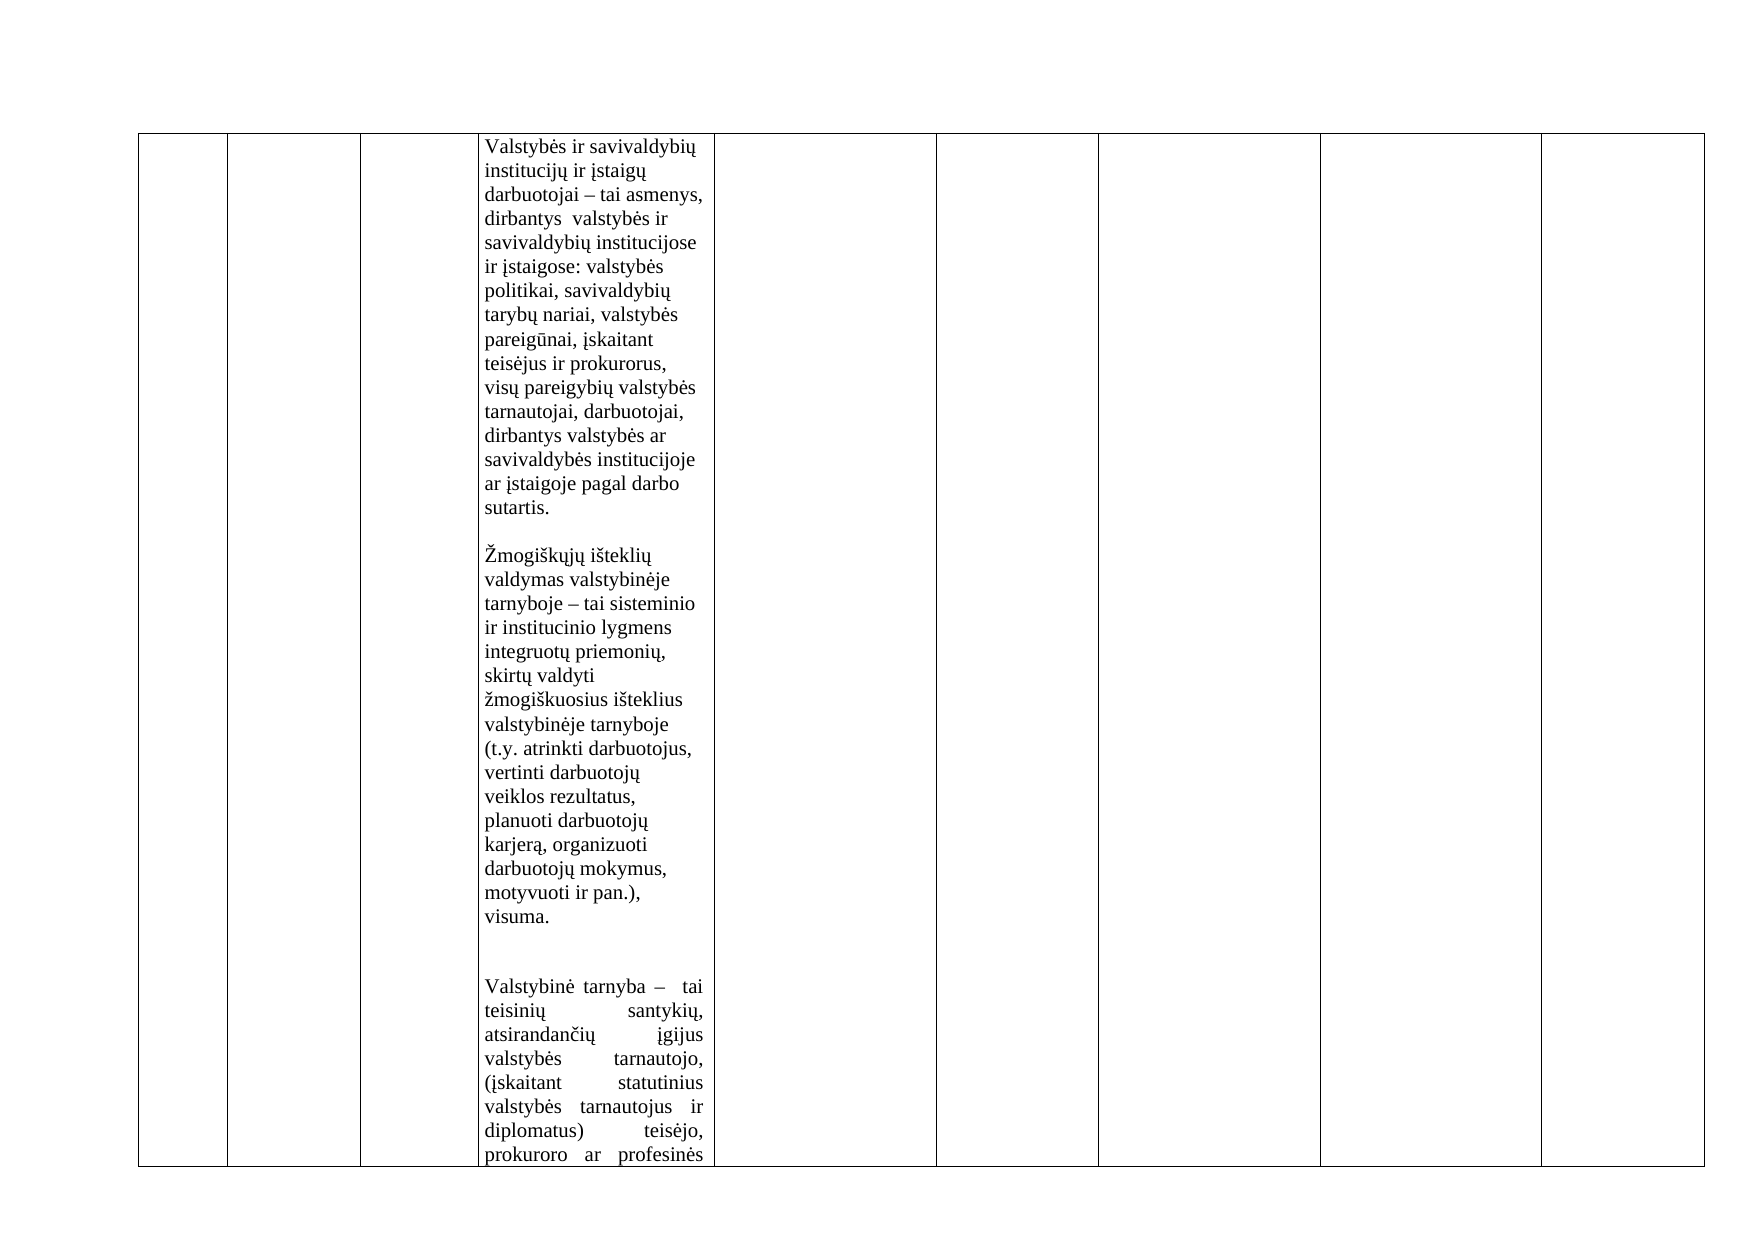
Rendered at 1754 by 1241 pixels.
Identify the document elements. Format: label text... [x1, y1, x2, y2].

table_cell [1542, 134, 1704, 1166]
table_cell [361, 134, 478, 1166]
table_cell Valstybės ir savivaldybių institucijų ir įstaigų darbuotojai – tai asmenys, dirbantys valstybės ir savivaldybių institucijose ir įstaigose: valstybės politikai, savivaldybių tarybų nariai, valstybės pareigūnai, įskaitant teisėjus ir prokurorus, visų pareigybių valstybės tarnautojai, darbuotojai, dirbantys valstybės ar savivaldybės institucijoje ar įstaigoje pagal darbo sutartis. Žmogiškųjų išteklių valdymas valstybinėje tarnyboje – tai sisteminio ir institucinio lygmens integruotų priemonių, skirtų valdyti žmogiškuosius išteklius valstybinėje tarnyboje (t.y. atrinkti darbuotojus, vertinti darbuotojų veiklos rezultatus, planuoti darbuotojų karjerą, organizuoti darbuotojų mokymus, motyvuoti ir pan.), visuma. Valstybinė tarnyba – tai teisinių santykių, atsirandančių įgijus valstybės tarnautojo, (įskaitant statutinius valstybės tarnautojus ir diplomatus) teisėjo, prokuroro ar profesinės [479, 134, 714, 1166]
table_cell [1321, 134, 1541, 1166]
table_cell [1099, 134, 1320, 1166]
table_cell [228, 134, 360, 1166]
table_cell [715, 134, 936, 1166]
table_cell [937, 134, 1098, 1166]
table_cell [139, 134, 227, 1166]
